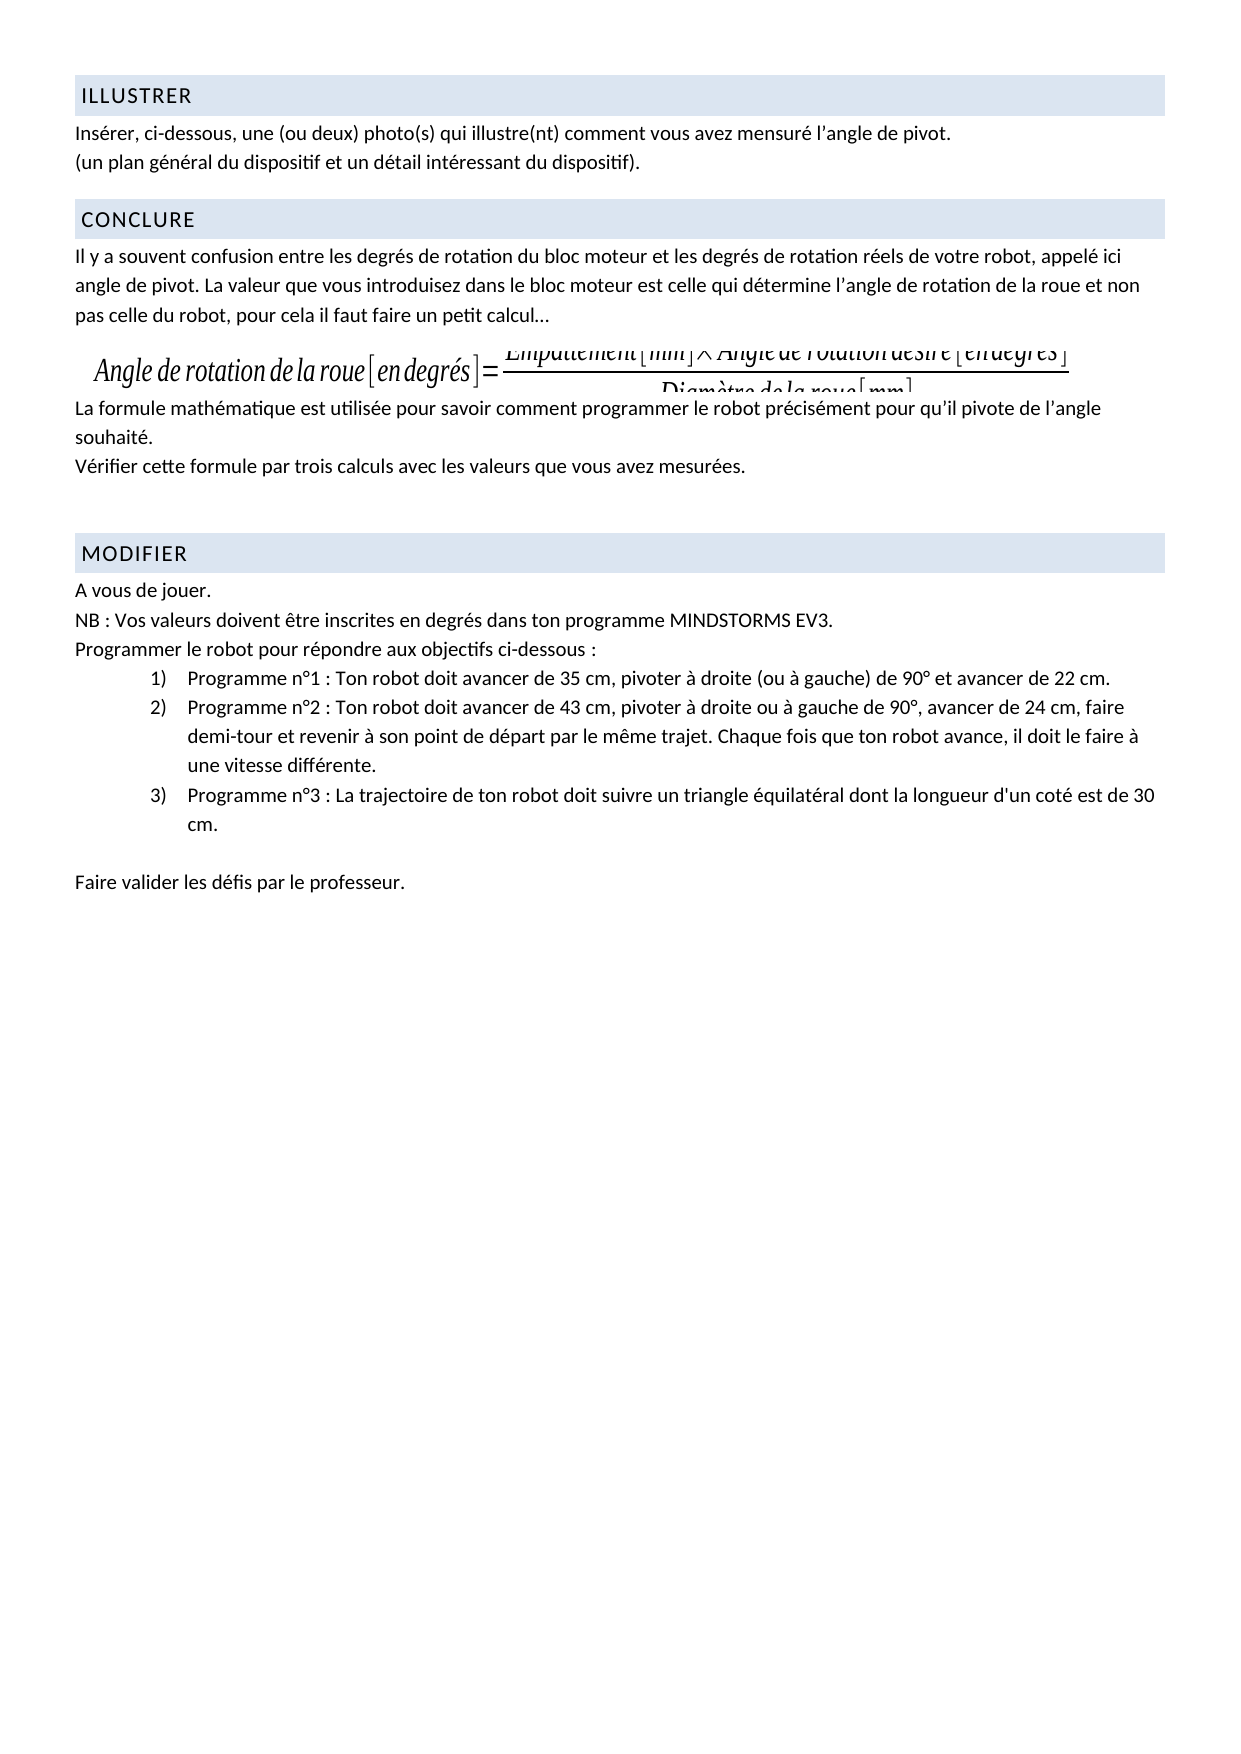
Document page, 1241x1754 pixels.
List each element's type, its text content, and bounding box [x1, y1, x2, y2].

subtitle Conclure [81, 205, 1159, 233]
list Programme n°2 : Ton robot doit avancer de 43 cm, pivoter à droite ou à gauche de 90°, avancer de 24 cm, faire demi-tour et revenir à son point de départ par le même trajet. Chaque fois que ton robot avance, il doit le faire à une vitesse différente. [150, 694, 1165, 778]
text Faire valider les défis par le professeur. [75, 869, 1165, 895]
text A vous de jouer. [75, 578, 1165, 603]
text Il y a souvent confusion entre les degrés de rotation du bloc moteur et les degrés de rotation réels de votre robot, appelé ici angle de pivot. La valeur que vous introduisez dans le bloc moteur est celle qui détermine l’angle de rotation de la roue et non pas celle du robot, pour cela il faut faire un petit calcul… [75, 243, 1165, 327]
text Vérifier cette formule par trois calculs avec les valeurs que vous avez mesurées. [75, 454, 1165, 479]
subtitle Illustrer [81, 81, 1159, 109]
text La formule mathématique est utilisée pour savoir comment programmer le robot précisément pour qu’il pivote de l’angle souhaité. [75, 395, 1165, 450]
subtitle Modifier [81, 539, 1159, 567]
text NB : Vos valeurs doivent être inscrites en degrés dans ton programme MINDSTORMS EV3. [75, 607, 1165, 632]
text Programmer le robot pour répondre aux objectifs ci-dessous : [75, 636, 1165, 661]
list Programme n°1 : Ton robot doit avancer de 35 cm, pivoter à droite (ou à gauche) de 90° et avancer de 22 cm. [150, 665, 1165, 691]
text (un plan général du dispositif et un détail intéressant du dispositif). [75, 149, 1165, 174]
list Programme n°3 : La trajectoire de ton robot doit suivre un triangle équilatéral dont la longueur d'un coté est de 30 cm. [150, 782, 1165, 866]
text Insérer, ci-dessous, une (ou deux) photo(s) qui illustre(nt) comment vous avez mensuré l’angle de pivot. [75, 120, 1165, 145]
